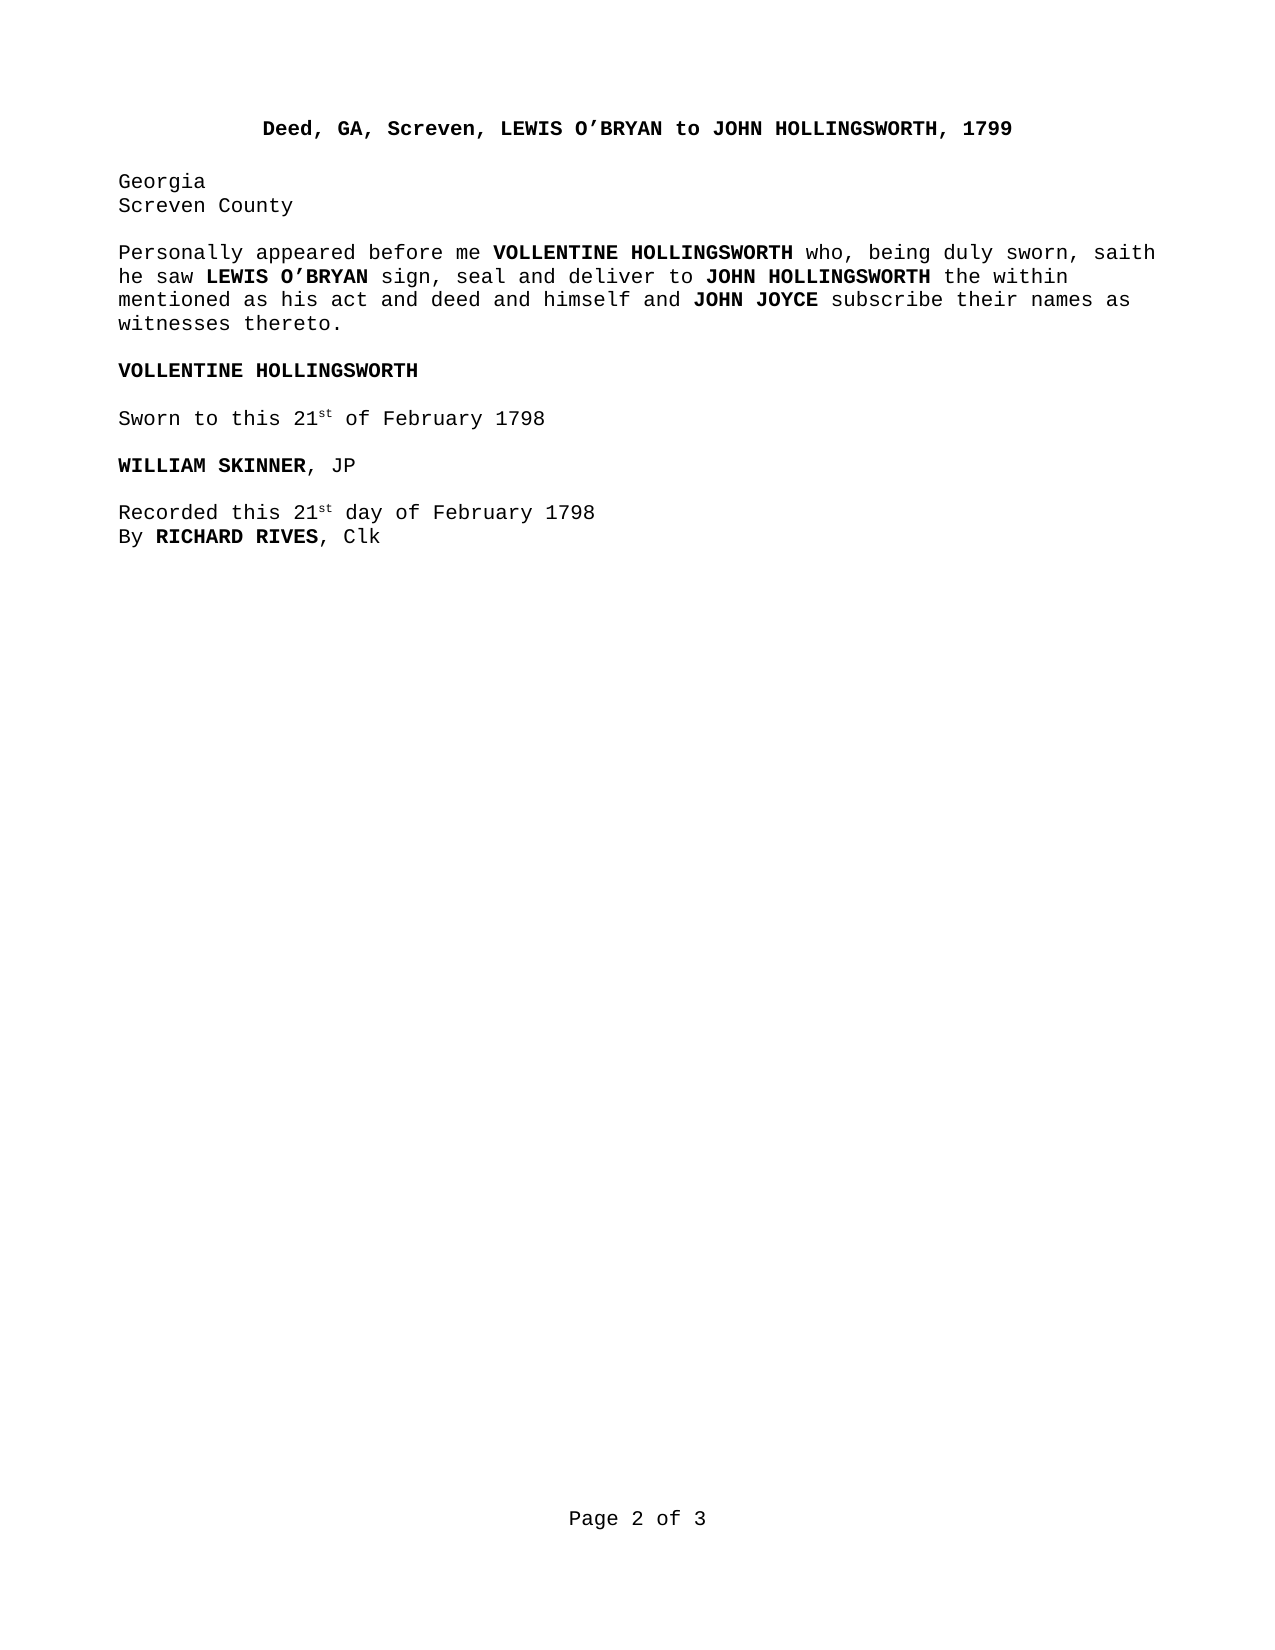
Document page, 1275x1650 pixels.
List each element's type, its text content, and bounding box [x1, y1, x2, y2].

text WILLIAM SKINNER, JP [118, 455, 1157, 479]
text Screven County [118, 195, 1157, 218]
text VOLLENTINE HOLLINGSWORTH [118, 360, 1157, 384]
text Recorded this 21st day of February 1798 [118, 502, 1157, 526]
text Sworn to this 21st of February 1798 [118, 408, 1157, 431]
text Personally appeared before me VOLLENTINE HOLLINGSWORTH who, being duly sworn, saith he saw LEWIS O’BRYAN sign, seal and deliver to JOHN HOLLINGSWORTH the within mentioned as his act and deed and himself and JOHN JOYCE subscribe their names as witnesses thereto. [118, 242, 1157, 337]
text By Richard Rives, Clk [118, 526, 1157, 549]
text Georgia [118, 171, 1157, 195]
